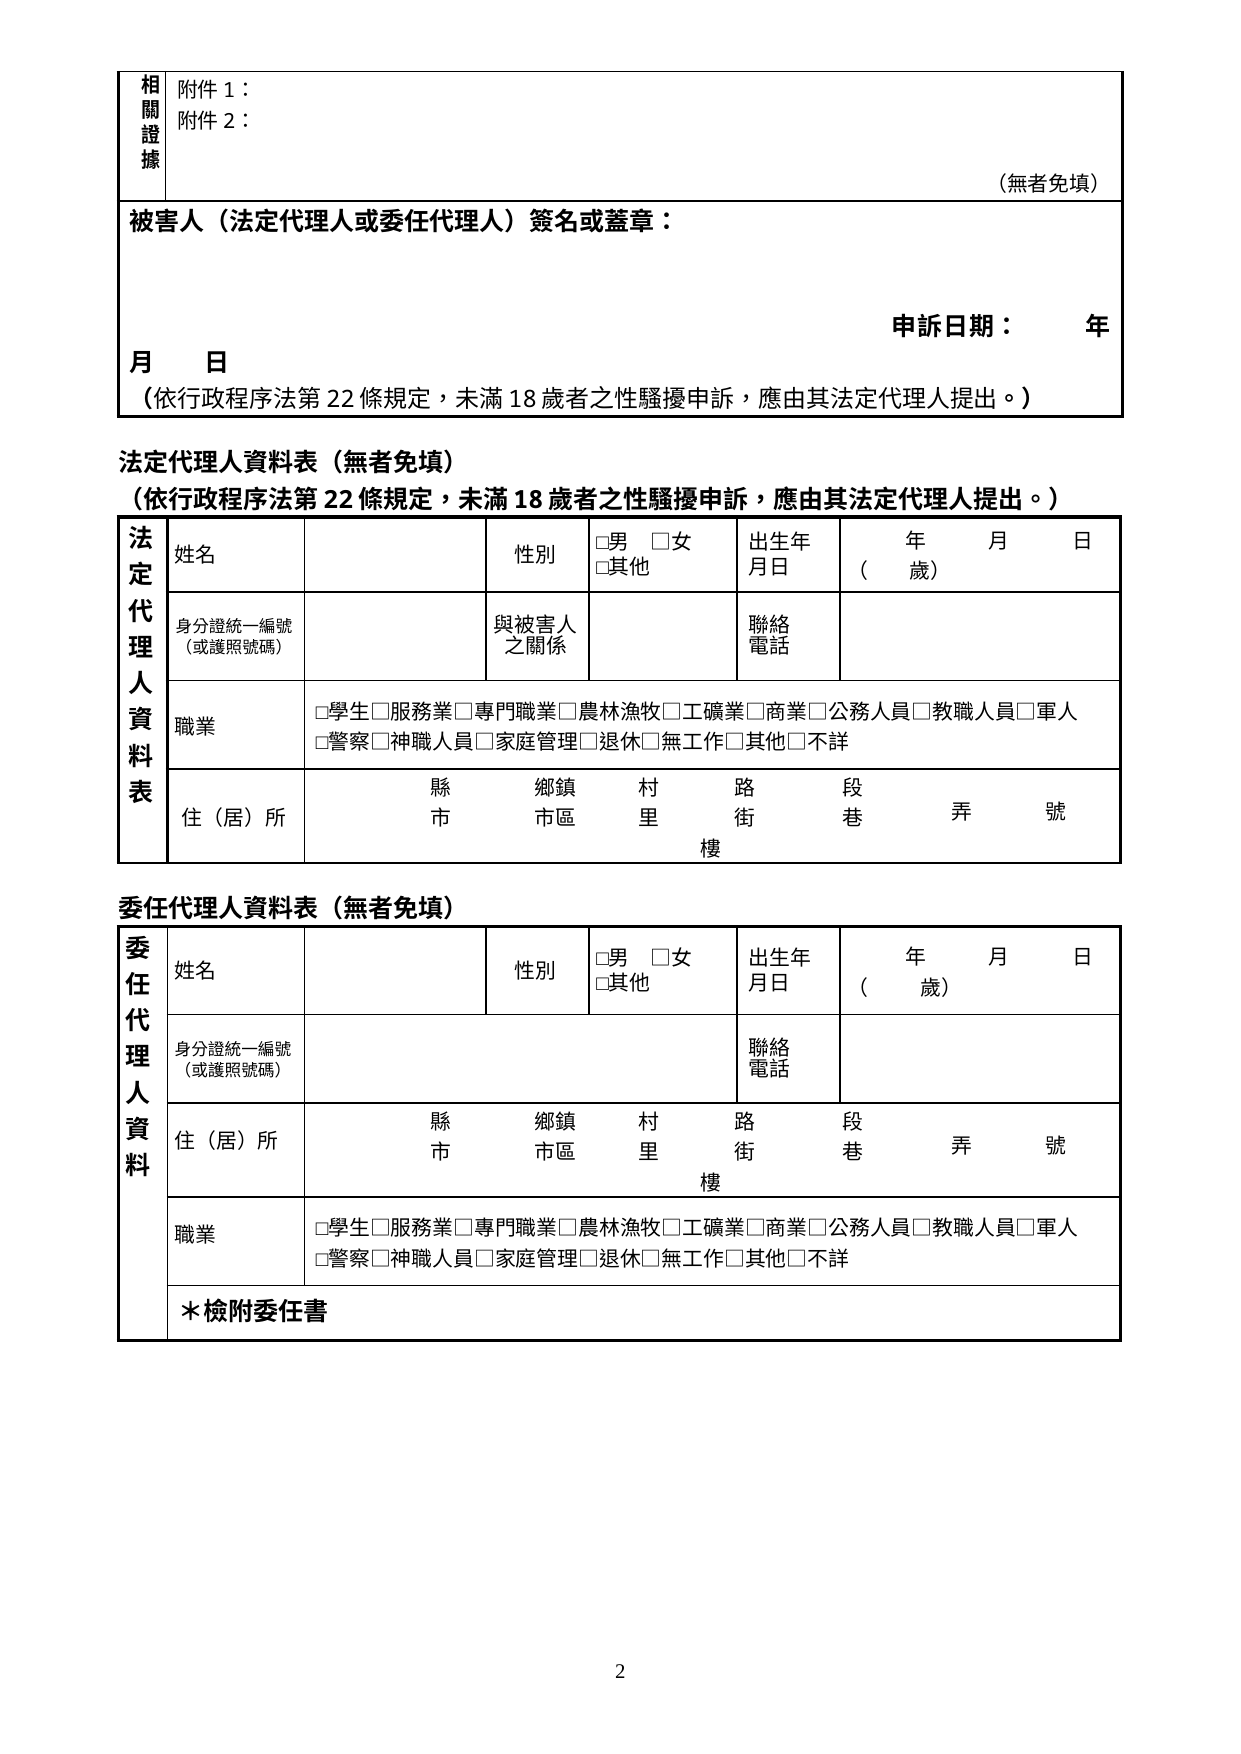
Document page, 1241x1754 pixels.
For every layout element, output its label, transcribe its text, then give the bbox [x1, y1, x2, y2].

text 法定代理人資料表（無者免填） [118, 443, 1122, 479]
text 委任代理人資料表（無者免填） [118, 889, 1122, 925]
table_cell 被害人（法定代理人或委任代理人）簽名或蓋章： 申訴日期： 年 月 日 （依行政程序法第22條規定，未滿18歲者之性騷擾申訴，應由其法定代理人提出。） [120, 202, 1121, 415]
table_header 出生年月日 [738, 519, 839, 591]
table_header [305, 928, 485, 1013]
table_header 姓名 [169, 519, 304, 591]
table_header 姓名 [168, 928, 304, 1013]
table_cell 職業 [168, 1198, 304, 1284]
table_cell 身分證統一編號（或護照號碼） [168, 1015, 304, 1102]
table_cell 住（居）所 [168, 1104, 304, 1196]
table_cell 聯絡 電話 [738, 593, 839, 680]
table_header 年 月 日 （ 歲） [841, 928, 1119, 1013]
table_header 性別 [487, 519, 588, 591]
table_header 性別 [487, 928, 588, 1013]
table_cell 聯絡 電話 [738, 1015, 839, 1102]
table_cell [305, 593, 485, 680]
table_cell 與被害人之關係 [487, 593, 588, 680]
table_header 出生年月日 [738, 928, 839, 1013]
table_cell 縣市 鄉鎮市區 村里 路街 段巷 弄 號 樓 [305, 1104, 1119, 1196]
table_cell □學生□服務業□專門職業□農林漁牧□工礦業□商業□公務人員□教職人員□軍人 □警察□神職人員□家庭管理□退休□無工作□其他□不詳 [305, 1198, 1119, 1284]
text （依行政程序法第22條規定，未滿18歲者之性騷擾申訴，應由其法定代理人提出。） [118, 479, 1122, 515]
table_cell 身分證統一編號（或護照號碼） [169, 593, 304, 680]
table_cell 相關證據 [120, 72, 165, 200]
table_cell ＊檢附委任書 [168, 1286, 1119, 1339]
table_header □男 □女 □其他 [590, 928, 736, 1013]
table_header [305, 519, 485, 591]
table_cell □學生□服務業□專門職業□農林漁牧□工礦業□商業□公務人員□教職人員□軍人 □警察□神職人員□家庭管理□退休□無工作□其他□不詳 [305, 681, 1119, 768]
table_cell [841, 593, 1119, 680]
table_cell 附件1： 附件2： （無者免填） [166, 72, 1121, 200]
table_cell [590, 593, 736, 680]
table_header 法定代理人資料表 [120, 519, 166, 862]
table_header □男 □女 □其他 [590, 519, 736, 591]
table_cell 縣市 鄉鎮市區 村里 路街 段巷 弄 號 樓 [305, 770, 1119, 862]
table_cell 職業 [169, 681, 304, 768]
table_cell 住（居）所 [169, 770, 304, 862]
table_header 委任代理人資料 [120, 928, 167, 1339]
table_header 年 月 日 （ 歲） [841, 519, 1119, 591]
table_cell [305, 1015, 736, 1102]
table_cell [841, 1015, 1119, 1102]
